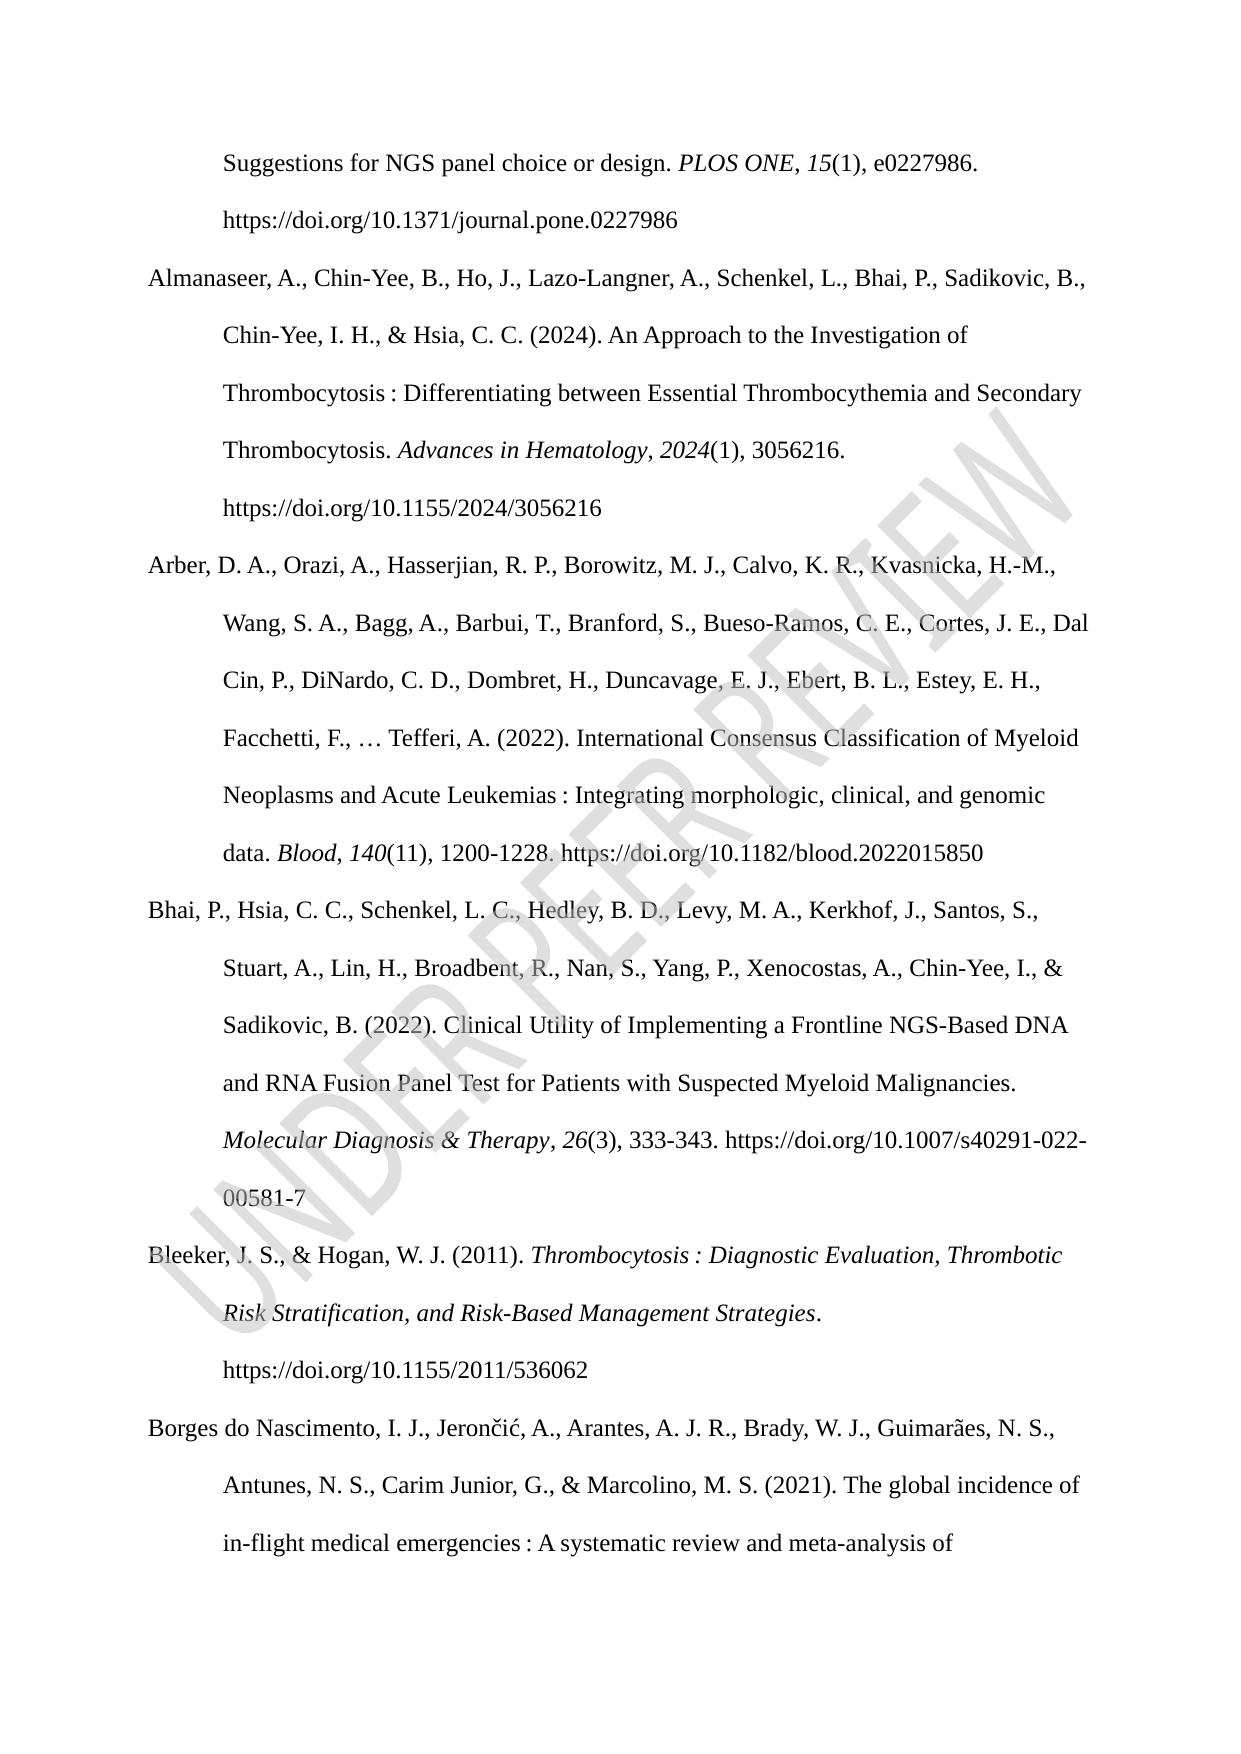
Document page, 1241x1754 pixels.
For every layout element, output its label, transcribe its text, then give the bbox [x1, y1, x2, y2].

text Borges do Nascimento, I. J., Jerončić, A., Arantes, A. J. R., Brady, W. J., Guimarães, N. S., Antunes, N. S., Carim Junior, G., & Marcolino, M. S. (2021). The global incidence of in-flight medical emergencies : A systematic review and meta-analysis of [148, 1413, 1093, 1556]
text Bleeker, J. S., & Hogan, W. J. (2011). Thrombocytosis : Diagnostic Evaluation, Thrombotic Risk Stratification, and Risk‐Based Management Strategies. https://doi.org/10.1155/2011/536062 [148, 1240, 1093, 1384]
text Arber, D. A., Orazi, A., Hasserjian, R. P., Borowitz, M. J., Calvo, K. R., Kvasnicka, H.-M., Wang, S. A., Bagg, A., Barbui, T., Branford, S., Bueso-Ramos, C. E., Cortes, J. E., Dal Cin, P., DiNardo, C. D., Dombret, H., Duncavage, E. J., Ebert, B. L., Estey, E. H., Facchetti, F., … Tefferi, A. (2022). International Consensus Classification of Myeloid Neoplasms and Acute Leukemias : Integrating morphologic, clinical, and genomic data. Blood, 140(11), 1200‑1228. https://doi.org/10.1182/blood.2022015850 [148, 550, 1093, 866]
text Almanaseer, A., Chin-Yee, B., Ho, J., Lazo-Langner, A., Schenkel, L., Bhai, P., Sadikovic, B., Chin-Yee, I. H., & Hsia, C. C. (2024). An Approach to the Investigation of Thrombocytosis : Differentiating between Essential Thrombocythemia and Secondary Thrombocytosis. Advances in Hematology, 2024(1), 3056216. https://doi.org/10.1155/2024/3056216 [148, 263, 1093, 521]
text Suggestions for NGS panel choice or design. PLOS ONE, 15(1), e0227986. https://doi.org/10.1371/journal.pone.0227986 [148, 148, 1093, 234]
text Bhai, P., Hsia, C. C., Schenkel, L. C., Hedley, B. D., Levy, M. A., Kerkhof, J., Santos, S., Stuart, A., Lin, H., Broadbent, R., Nan, S., Yang, P., Xenocostas, A., Chin-Yee, I., & Sadikovic, B. (2022). Clinical Utility of Implementing a Frontline NGS-Based DNA and RNA Fusion Panel Test for Patients with Suspected Myeloid Malignancies. Molecular Diagnosis & Therapy, 26(3), 333‑343. https://doi.org/10.1007/s40291-022-00581-7 [148, 895, 1093, 1211]
